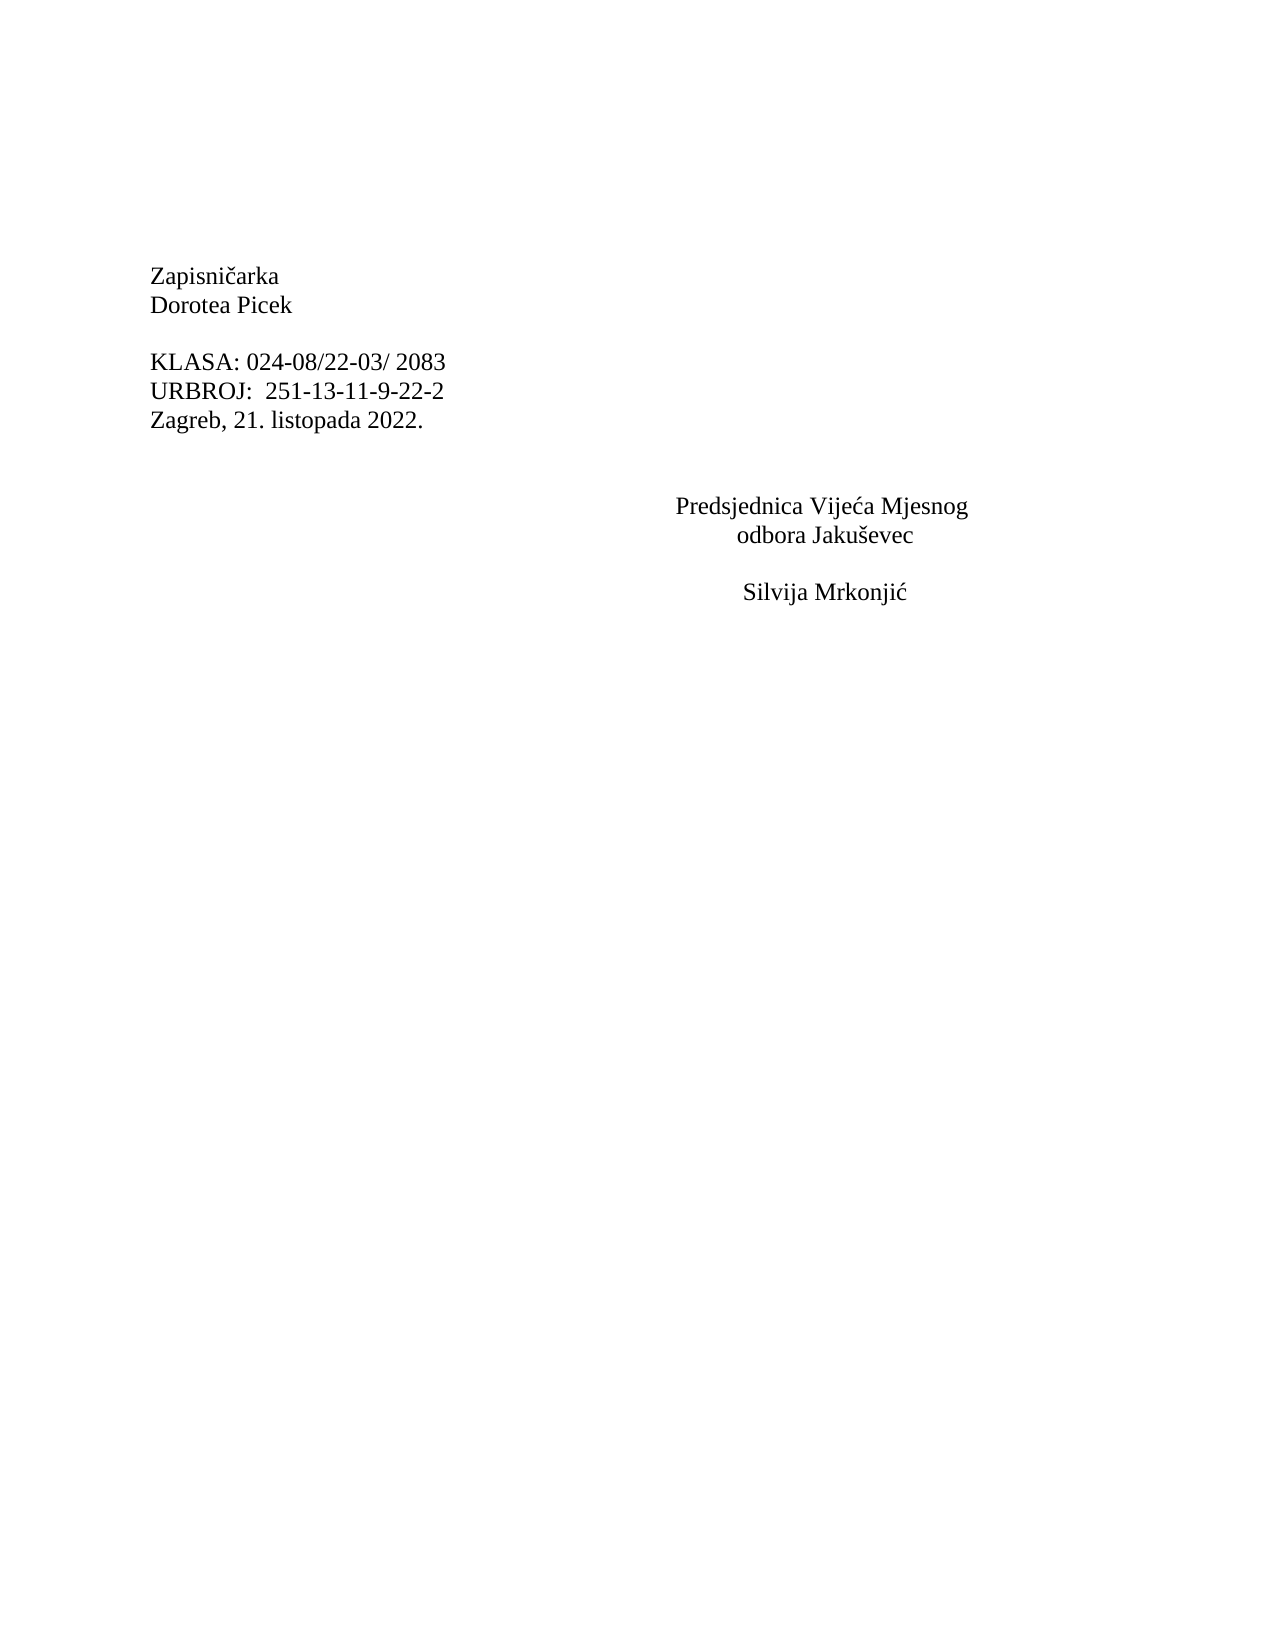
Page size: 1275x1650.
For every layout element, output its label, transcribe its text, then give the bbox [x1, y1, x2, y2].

text Zagreb, 21. listopada 2022. [150, 405, 1050, 434]
text Zapisničarka [150, 261, 1125, 290]
text KLASA: 024-08/22-03/ 2083 [150, 347, 1050, 376]
text URBROJ: 251-13-11-9-22-2 [150, 376, 1050, 405]
text Dorotea Picek [150, 290, 1050, 319]
text Predsjednica Vijeća Mjesnog [525, 491, 1050, 520]
text odbora Jakuševec [525, 520, 1050, 549]
text Silvija Mrkonjić [525, 577, 1050, 606]
